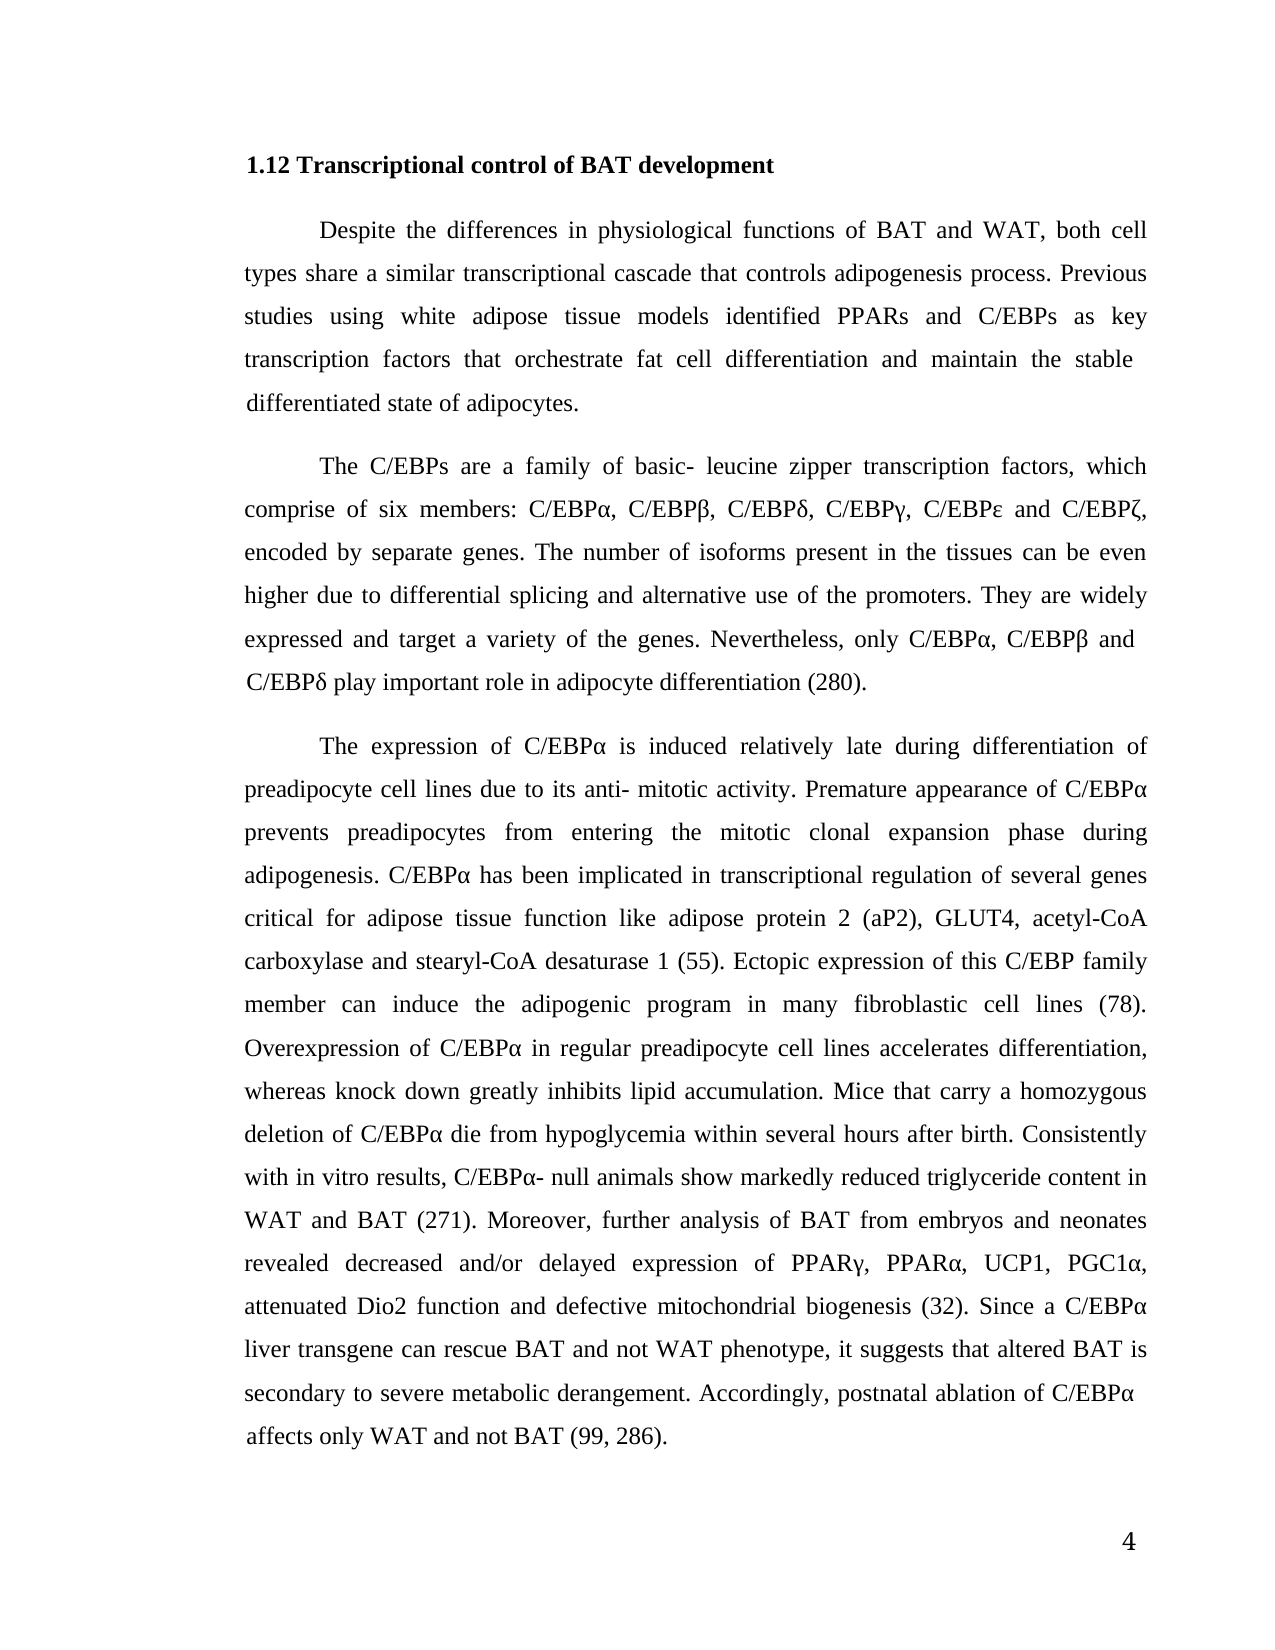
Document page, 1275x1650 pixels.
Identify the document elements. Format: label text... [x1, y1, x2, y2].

text differentiated state of adipocytes. [246, 388, 1149, 416]
text The expression of C/EBPα is induced relatively late during differentiation of preadipocyte cell lines due to its anti- mitotic activity. Premature appearance of C/EBPα prevents preadipocytes from entering the mitotic clonal expansion phase during adipogenesis. C/EBPα has been implicated in transcriptional regulation of several genes critical for adipose tissue function like adipose protein 2 (aP2), GLUT4, acetyl-CoA carboxylase and stearyl-CoA desaturase 1 (55). Ectopic expression of this C/EBP family member can induce the adipogenic program in many fibroblastic cell lines (78). Overexpression of C/EBPα in regular preadipocyte cell lines accelerates differentiation, whereas knock down greatly inhibits lipid accumulation. Mice that carry a homozygous deletion of C/EBPα die from hypoglycemia within several hours after birth. Consistently with in vitro results, C/EBPα- null animals show markedly reduced triglyceride content in WAT and BAT (271). Moreover, further analysis of BAT from embryos and neonates revealed decreased and/or delayed expression of PPARγ, PPARα, UCP1, PGC1α, attenuated Dio2 function and defective mitochondrial biogenesis (32). Since a C/EBPα liver transgene can rescue BAT and not WAT phenotype, it suggests that altered BAT is secondary to severe metabolic derangement. Accordingly, postnatal ablation of C/EBPα [244, 731, 1148, 1406]
text 1.12 Transcriptional control of BAT development [246, 151, 776, 179]
text affects only WAT and not BAT (99, 286). [246, 1421, 1149, 1450]
text C/EBPδ play important role in adipocyte differentiation (280). [246, 667, 1149, 696]
text The C/EBPs are a family of basic- leucine zipper transcription factors, which comprise of six members: C/EBPα, C/EBPβ, C/EBPδ, C/EBPγ, C/EBPε and C/EBPζ, encoded by separate genes. The number of isoforms present in the tissues can be even higher due to differential splicing and alternative use of the promoters. They are widely expressed and target a variety of the genes. Nevertheless, only C/EBPα, C/EBPβ and [244, 451, 1147, 652]
text Despite the differences in physiological functions of BAT and WAT, both cell types share a similar transcriptional cascade that controls adipogenesis process. Previous studies using white adipose tissue models identified PPARs and C/EBPs as key transcription factors that orchestrate fat cell differentiation and maintain the stable [244, 215, 1147, 373]
text 41 [1122, 1528, 1149, 1557]
